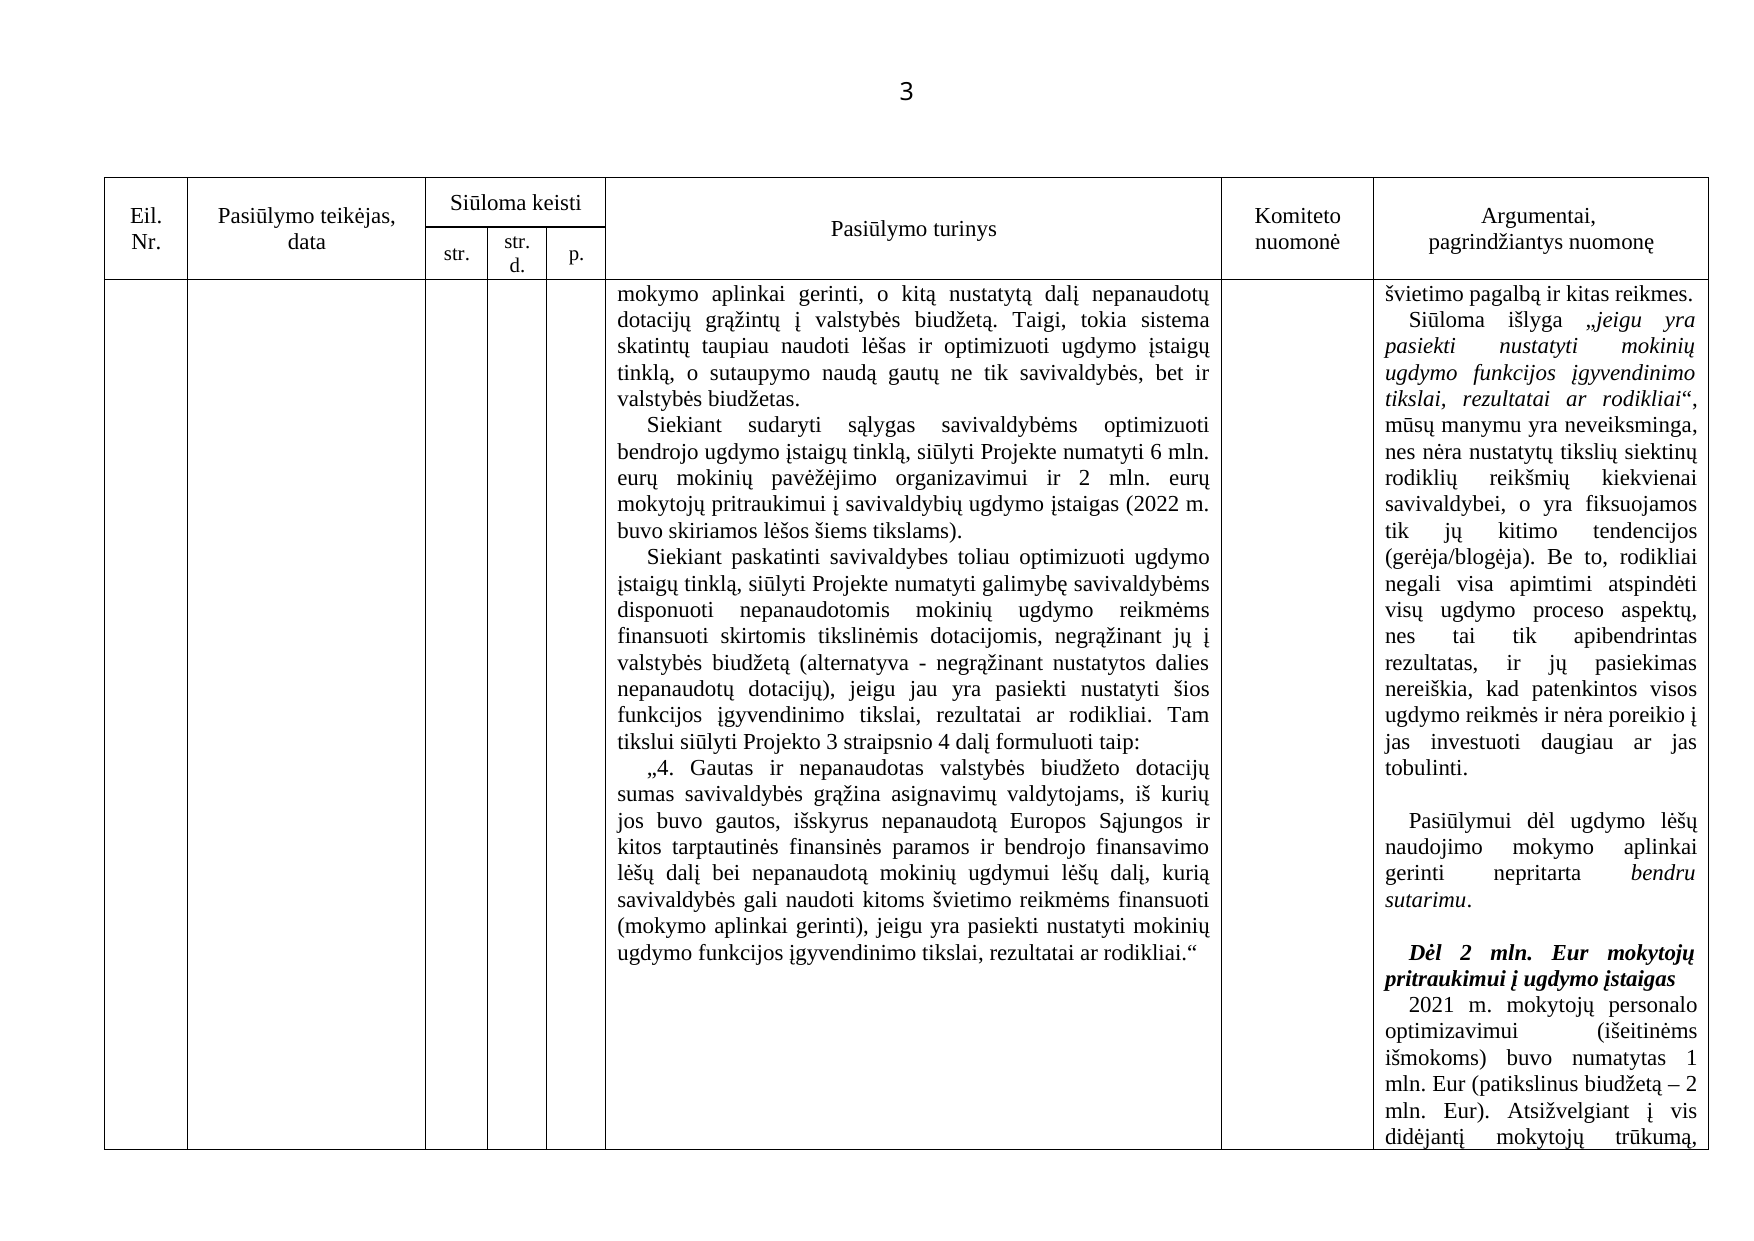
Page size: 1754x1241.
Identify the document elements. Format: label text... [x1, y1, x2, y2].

table_cell p. [547, 228, 605, 279]
table_cell [1222, 280, 1373, 1149]
table_cell [105, 280, 187, 1149]
table_cell [188, 280, 425, 1149]
table_header Komiteto nuomonė [1222, 178, 1373, 279]
table_cell str. d. [488, 228, 546, 279]
table_header Eil. Nr. [105, 178, 187, 279]
table_header Pasiūlymo turinys [606, 178, 1221, 279]
table_header Siūloma keisti [426, 178, 605, 226]
table_cell [488, 280, 546, 1149]
table_header Argumentai, pagrindžiantys nuomonę [1374, 178, 1708, 279]
table_header Pasiūlymo teikėjas, data [188, 178, 425, 279]
table_cell [426, 280, 487, 1149]
table_cell [547, 280, 605, 1149]
table_cell mokymo aplinkai gerinti, o kitą nustatytą dalį nepanaudotų dotacijų grąžintų į valstybės biudžetą. Taigi, tokia sistema skatintų taupiau naudoti lėšas ir optimizuoti ugdymo įstaigų tinklą, o sutaupymo naudą gautų ne tik savivaldybės, bet ir valstybės biudžetas. Siekiant sudaryti sąlygas savivaldybėms optimizuoti bendrojo ugdymo įstaigų tinklą, siūlyti Projekte numatyti 6 mln. eurų mokinių pavėžėjimo organizavimui ir 2 mln. eurų mokytojų pritraukimui į savivaldybių ugdymo įstaigas (2022 m. buvo skiriamos lėšos šiems tikslams). Siekiant paskatinti savivaldybes toliau optimizuoti ugdymo įstaigų tinklą, siūlyti Projekte numatyti galimybę savivaldybėms disponuoti nepanaudotomis mokinių ugdymo reikmėms finansuoti skirtomis tikslinėmis dotacijomis, negrąžinant jų į valstybės biudžetą (alternatyva - negrąžinant nustatytos dalies nepanaudotų dotacijų), jeigu jau yra pasiekti nustatyti šios funkcijos įgyvendinimo tikslai, rezultatai ar rodikliai. Tam tikslui siūlyti Projekto 3 straipsnio 4 dalį formuluoti taip: „4. Gautas ir nepanaudotas valstybės biudžeto dotacijų sumas savivaldybės grąžina asignavimų valdytojams, iš kurių jos buvo gautos, išskyrus nepanaudotą Europos Sąjungos ir kitos tarptautinės finansinės paramos ir bendrojo finansavimo lėšų dalį bei nepanaudotą mokinių ugdymui lėšų dalį, kurią savivaldybės gali naudoti kitoms švietimo reikmėms finansuoti (mokymo aplinkai gerinti), jeigu yra pasiekti nustatyti mokinių ugdymo funkcijos įgyvendinimo tikslai, rezultatai ar rodikliai.“ [606, 280, 1221, 1149]
table_cell str. [426, 228, 487, 279]
table_cell švietimo pagalbą ir kitas reikmes. Siūloma išlyga „jeigu yra pasiekti nustatyti mokinių ugdymo funkcijos įgyvendinimo tikslai, rezultatai ar rodikliai“, mūsų manymu yra neveiksminga, nes nėra nustatytų tikslių siektinų rodiklių reikšmių kiekvienai savivaldybei, o yra fiksuojamos tik jų kitimo tendencijos (gerėja/blogėja). Be to, rodikliai negali visa apimtimi atspindėti visų ugdymo proceso aspektų, nes tai tik apibendrintas rezultatas, ir jų pasiekimas nereiškia, kad patenkintos visos ugdymo reikmės ir nėra poreikio į jas investuoti daugiau ar jas tobulinti. Pasiūlymui dėl ugdymo lėšų naudojimo mokymo aplinkai gerinti nepritarta bendru sutarimu. Dėl 2 mln. Eur mokytojų pritraukimui į ugdymo įstaigas 2021 m. mokytojų personalo optimizavimui (išeitinėms išmokoms) buvo numatytas 1 mln. Eur (patikslinus biudžetą – 2 mln. Eur). Atsižvelgiant į vis didėjantį mokytojų trūkumą, [1374, 280, 1708, 1149]
